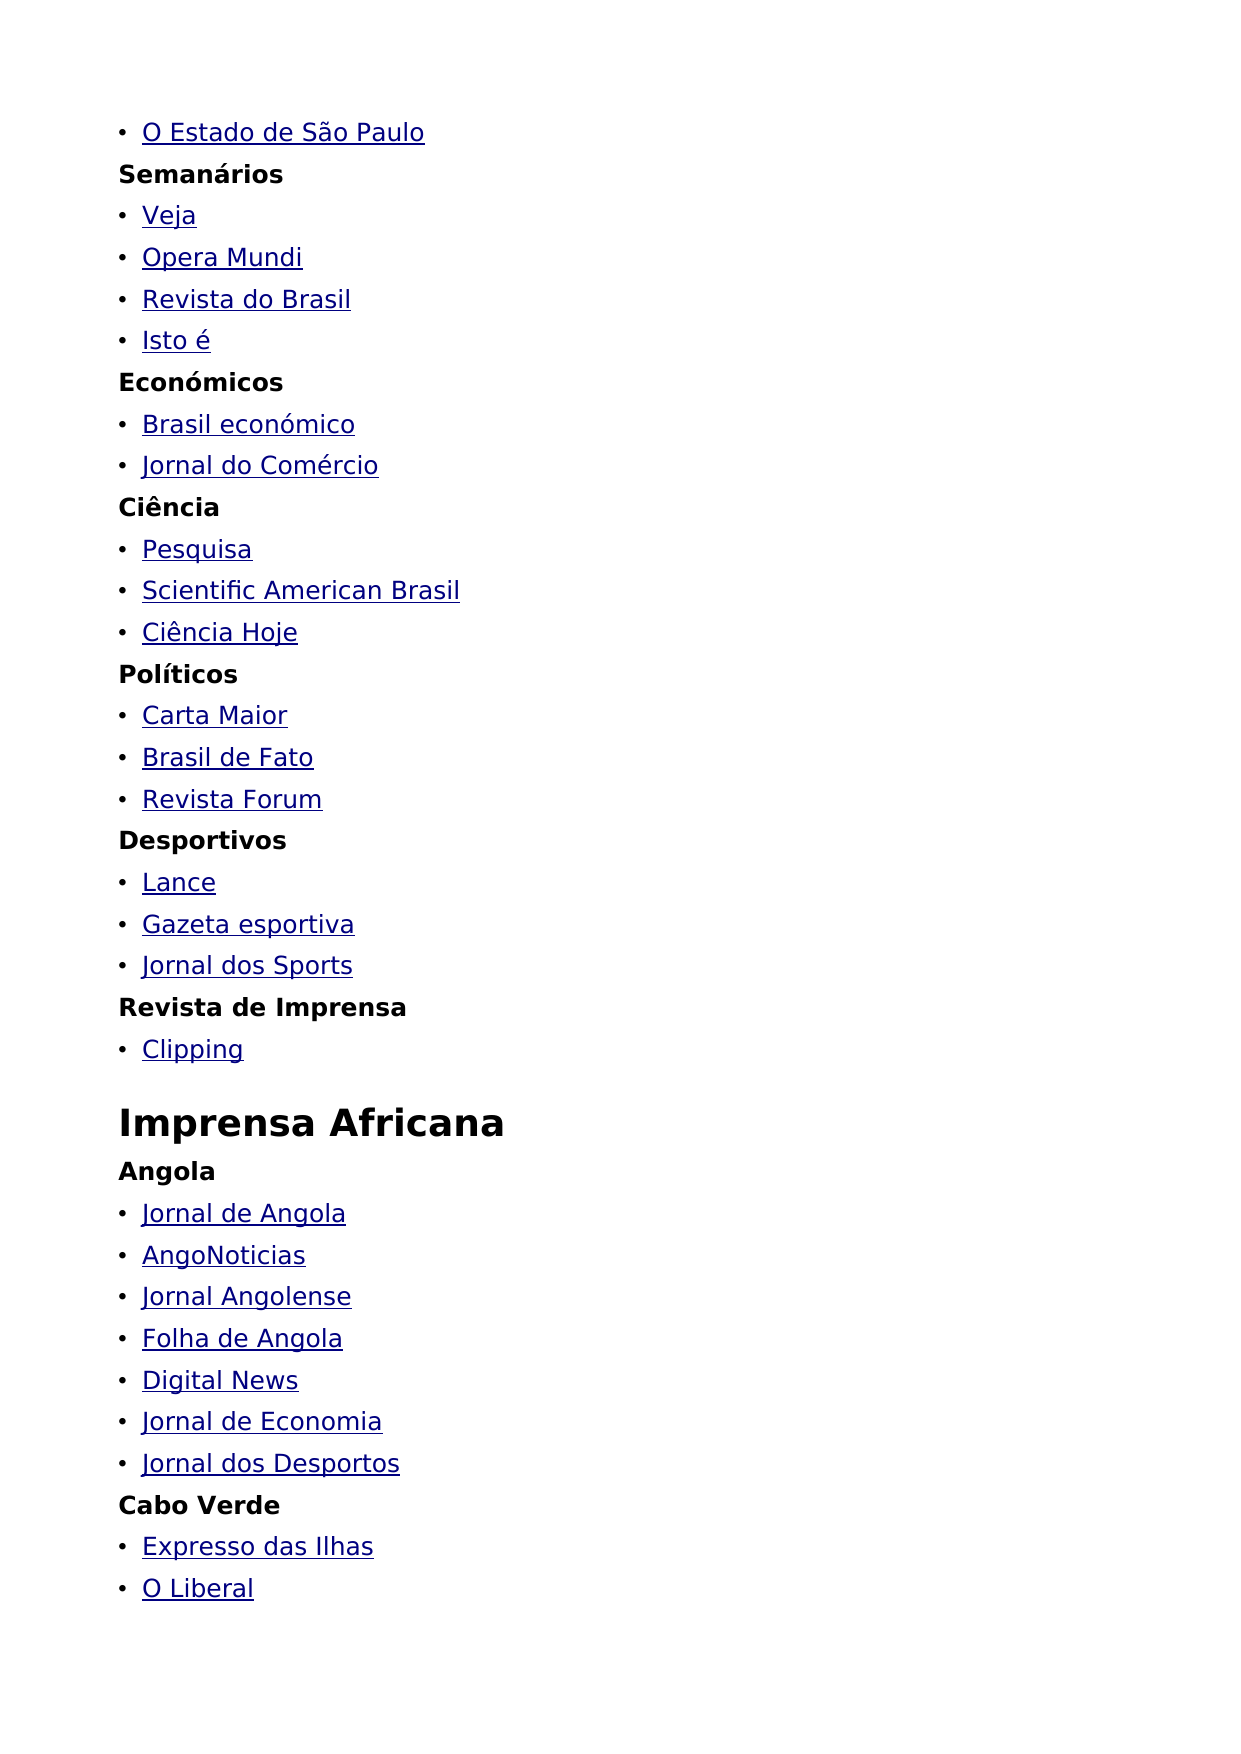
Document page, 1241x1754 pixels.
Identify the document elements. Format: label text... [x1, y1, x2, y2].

list Digital News [118, 1366, 1122, 1395]
list Jornal de Angola [118, 1199, 1122, 1228]
list Gazeta esportiva [118, 910, 1122, 939]
list Revista Forum [118, 785, 1122, 814]
text Semanários [118, 160, 1122, 189]
text Cabo Verde [118, 1491, 1122, 1520]
text Revista de Imprensa [118, 993, 1122, 1022]
list Jornal dos Desportos [118, 1449, 1122, 1478]
list Expresso das Ilhas [118, 1533, 1122, 1562]
text Económicos [118, 368, 1122, 397]
list Isto é [118, 326, 1122, 356]
subtitle Imprensa Africana [118, 1101, 1122, 1145]
list O Liberal [118, 1574, 1122, 1603]
list Ciência Hoje [118, 618, 1122, 647]
text Desportivos [118, 826, 1122, 856]
list O Estado de São Paulo [118, 118, 1122, 147]
list Brasil de Fato [118, 743, 1122, 772]
list Brasil económico [118, 410, 1122, 439]
list Jornal dos Sports [118, 951, 1122, 981]
text Ciência [118, 493, 1122, 522]
list Jornal de Economia [118, 1408, 1122, 1437]
list AngoNoticias [118, 1241, 1122, 1270]
list Jornal Angolense [118, 1283, 1122, 1312]
list Pesquisa [118, 535, 1122, 564]
text Angola [118, 1158, 1122, 1187]
list Jornal do Comércio [118, 451, 1122, 481]
list Revista do Brasil [118, 285, 1122, 314]
list Folha de Angola [118, 1324, 1122, 1353]
list Veja [118, 201, 1122, 231]
list Scientific American Brasil [118, 576, 1122, 606]
list Opera Mundi [118, 243, 1122, 272]
list Lance [118, 868, 1122, 897]
list Carta Maior [118, 701, 1122, 731]
list Clipping [118, 1035, 1122, 1064]
text Políticos [118, 660, 1122, 689]
